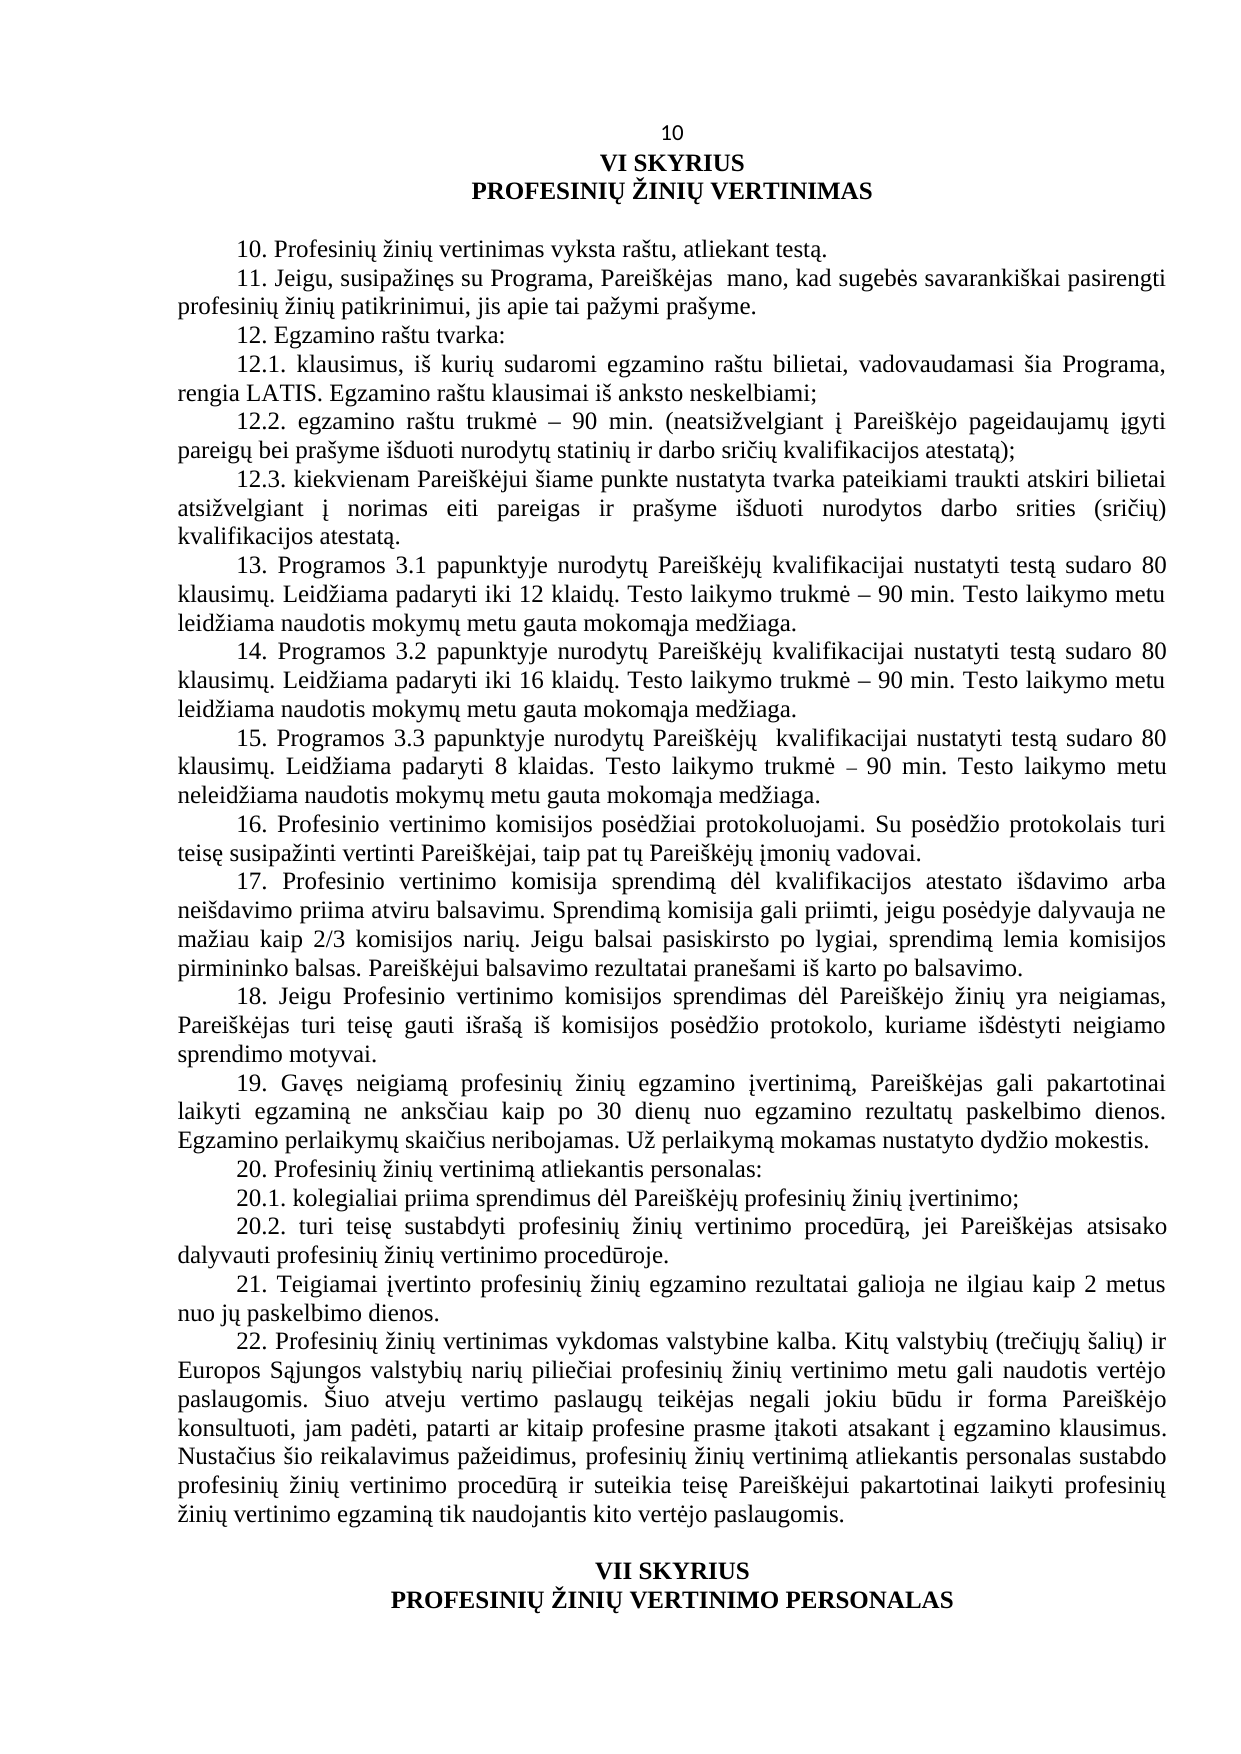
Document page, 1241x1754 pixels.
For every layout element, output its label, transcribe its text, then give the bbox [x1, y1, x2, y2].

text 14. Programos 3.2 papunktyje nurodytų Pareiškėjų kvalifikacijai nustatyti testą sudaro 80 klausimų. Leidžiama padaryti iki 16 klaidų. Testo laikymo trukmė – 90 min. Testo laikymo metu leidžiama naudotis mokymų metu gauta mokomąja medžiaga. [177, 636, 1167, 723]
text 12.2. egzamino raštu trukmė – 90 min. (neatsižvelgiant į Pareiškėjo pageidaujamų įgyti pareigų bei prašyme išduoti nurodytų statinių ir darbo sričių kvalifikacijos atestatą); [177, 406, 1167, 464]
text 12.1. klausimus, iš kurių sudaromi egzamino raštu bilietai, vadovaudamasi šia Programa, rengia LATIS. Egzamino raštu klausimai iš anksto neskelbiami; [177, 349, 1167, 406]
text Profesinių žinių vertinimo personalas [177, 1585, 1167, 1614]
text 10. Profesinių žinių vertinimas vyksta raštu, atliekant testą. [177, 234, 1167, 263]
text VI SKYRIUS [177, 148, 1167, 176]
text 15. Programos 3.3 papunktyje nurodytų Pareiškėjų kvalifikacijai nustatyti testą sudaro 80 klausimų. Leidžiama padaryti 8 klaidas. Testo laikymo trukmė – 90 min. Testo laikymo metu neleidžiama naudotis mokymų metu gauta mokomąja medžiaga. [177, 723, 1167, 809]
text 20. Profesinių žinių vertinimą atliekantis personalas: [177, 1154, 1167, 1183]
text 22. Profesinių žinių vertinimas vykdomas valstybine kalba. Kitų valstybių (trečiųjų šalių) ir Europos Sąjungos valstybių narių piliečiai profesinių žinių vertinimo metu gali naudotis vertėjo paslaugomis. Šiuo atveju vertimo paslaugų teikėjas negali jokiu būdu ir forma Pareiškėjo konsultuoti, jam padėti, patarti ar kitaip profesine prasme įtakoti atsakant į egzamino klausimus. Nustačius šio reikalavimus pažeidimus, profesinių žinių vertinimą atliekantis personalas sustabdo profesinių žinių vertinimo procedūrą ir suteikia teisę Pareiškėjui pakartotinai laikyti profesinių žinių vertinimo egzaminą tik naudojantis kito vertėjo paslaugomis. [177, 1326, 1167, 1528]
text 11. Jeigu, susipažinęs su Programa, Pareiškėjas mano, kad sugebės savarankiškai pasirengti profesinių žinių patikrinimui, jis apie tai pažymi prašyme. [177, 263, 1167, 320]
text 21. Teigiamai įvertinto profesinių žinių egzamino rezultatai galioja ne ilgiau kaip 2 metus nuo jų paskelbimo dienos. [177, 1269, 1167, 1326]
text 16. Profesinio vertinimo komisijos posėdžiai protokoluojami. Su posėdžio protokolais turi teisę susipažinti vertinti Pareiškėjai, taip pat tų Pareiškėjų įmonių vadovai. [177, 809, 1167, 866]
text PROFESINIŲ ŽINIŲ VERTINIMAS [177, 176, 1167, 205]
text 20.2. turi teisę sustabdyti profesinių žinių vertinimo procedūrą, jei Pareiškėjas atsisako dalyvauti profesinių žinių vertinimo procedūroje. [177, 1211, 1167, 1269]
text 12. Egzamino raštu tvarka: [177, 320, 1167, 349]
text VII SKYRIUS [177, 1556, 1167, 1585]
text 19. Gavęs neigiamą profesinių žinių egzamino įvertinimą, Pareiškėjas gali pakartotinai laikyti egzaminą ne anksčiau kaip po 30 dienų nuo egzamino rezultatų paskelbimo dienos. Egzamino perlaikymų skaičius neribojamas. Už perlaikymą mokamas nustatyto dydžio mokestis. [177, 1068, 1167, 1154]
text 12.3. kiekvienam Pareiškėjui šiame punkte nustatyta tvarka pateikiami traukti atskiri bilietai atsižvelgiant į norimas eiti pareigas ir prašyme išduoti nurodytos darbo srities (sričių) kvalifikacijos atestatą. [177, 464, 1167, 550]
text 18. Jeigu Profesinio vertinimo komisijos sprendimas dėl Pareiškėjo žinių yra neigiamas, Pareiškėjas turi teisę gauti išrašą iš komisijos posėdžio protokolo, kuriame išdėstyti neigiamo sprendimo motyvai. [177, 981, 1167, 1068]
text 20.1. kolegialiai priima sprendimus dėl Pareiškėjų profesinių žinių įvertinimo; [177, 1183, 1167, 1211]
text 17. Profesinio vertinimo komisija sprendimą dėl kvalifikacijos atestato išdavimo arba neišdavimo priima atviru balsavimu. Sprendimą komisija gali priimti, jeigu posėdyje dalyvauja ne mažiau kaip 2/3 komisijos narių. Jeigu balsai pasiskirsto po lygiai, sprendimą lemia komisijos pirmininko balsas. Pareiškėjui balsavimo rezultatai pranešami iš karto po balsavimo. [177, 866, 1167, 981]
text 13. Programos 3.1 papunktyje nurodytų Pareiškėjų kvalifikacijai nustatyti testą sudaro 80 klausimų. Leidžiama padaryti iki 12 klaidų. Testo laikymo trukmė – 90 min. Testo laikymo metu leidžiama naudotis mokymų metu gauta mokomąja medžiaga. [177, 550, 1167, 636]
